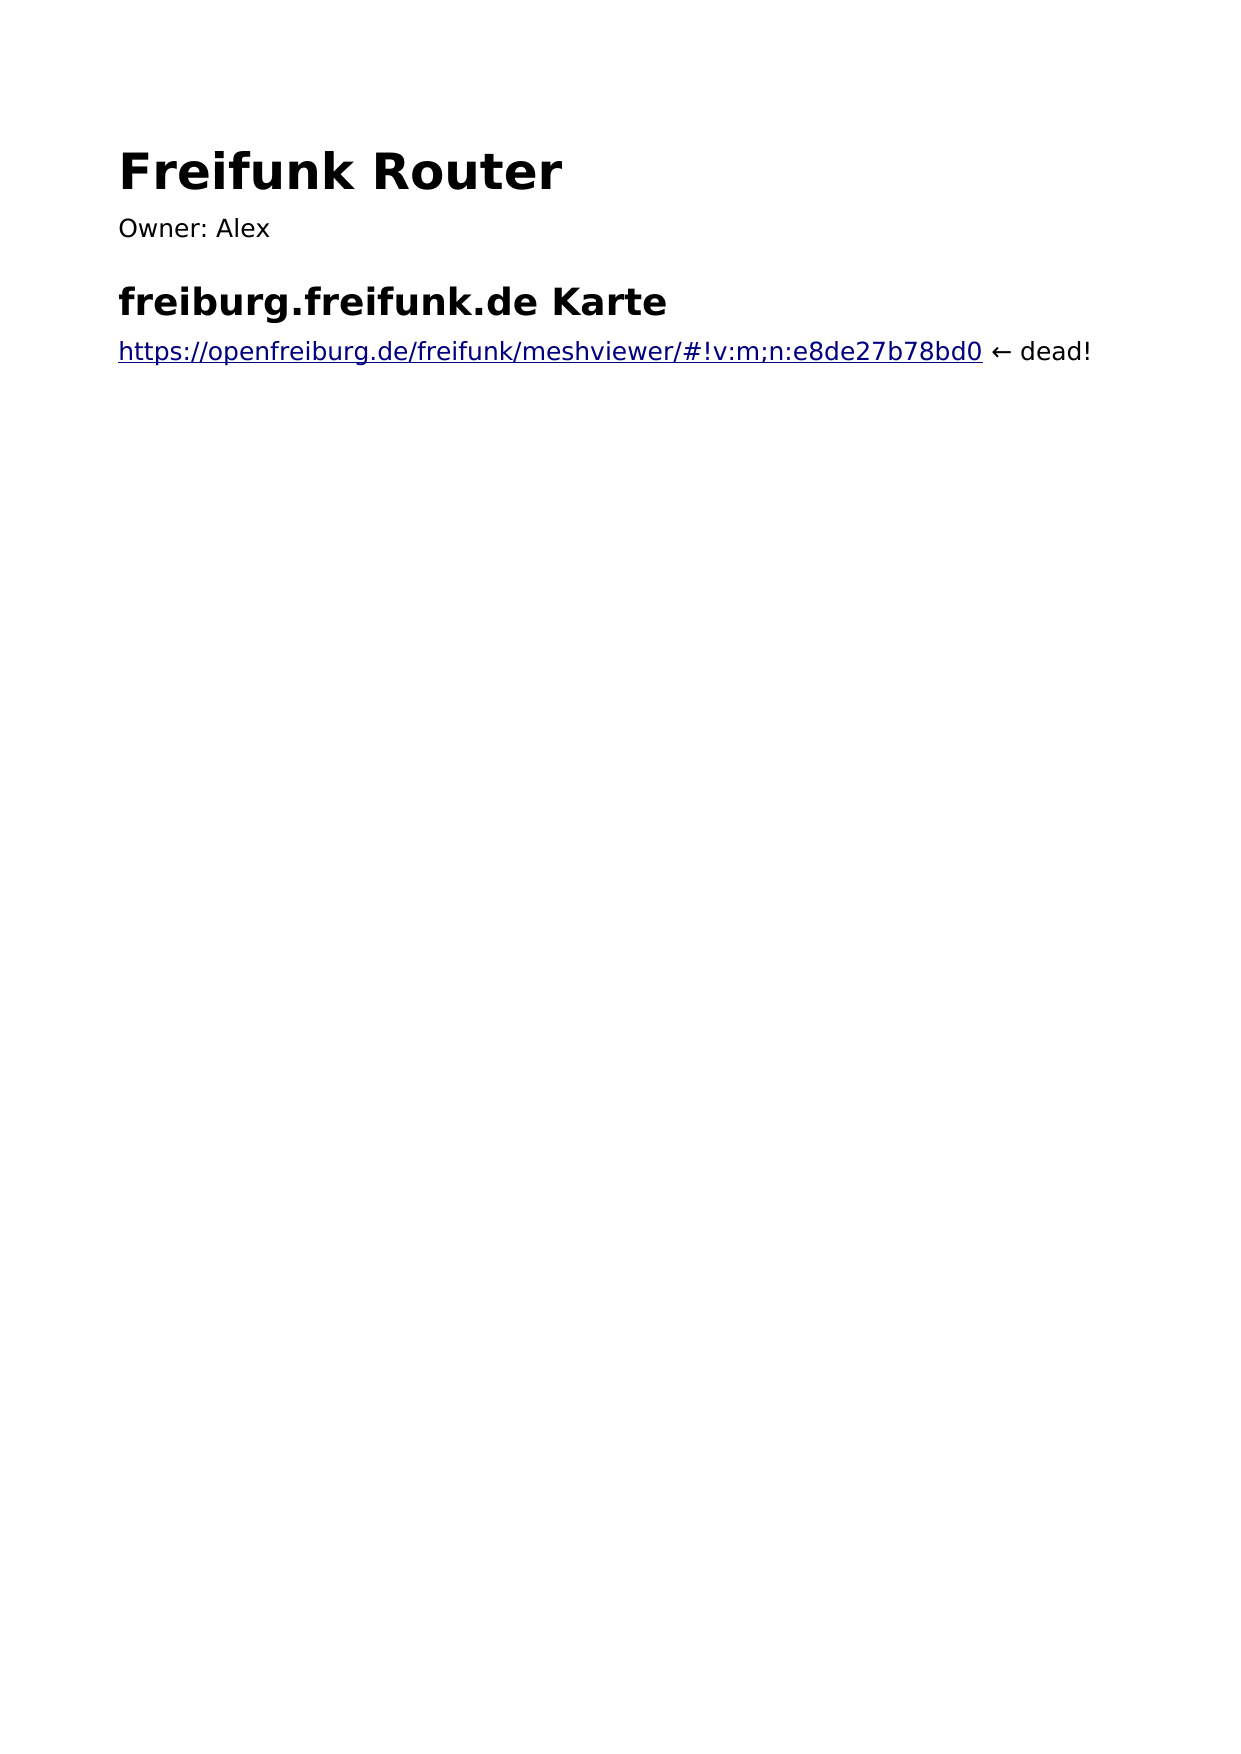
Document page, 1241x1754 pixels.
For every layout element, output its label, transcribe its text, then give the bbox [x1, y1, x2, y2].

subtitle freiburg.freifunk.de Karte [118, 281, 1122, 324]
text https://openfreiburg.de/freifunk/meshviewer/#!v:m;n:e8de27b78bd0 ← dead! [118, 337, 1122, 366]
subtitle Freifunk Router [118, 143, 1122, 201]
text Owner: Alex [118, 214, 1122, 243]
